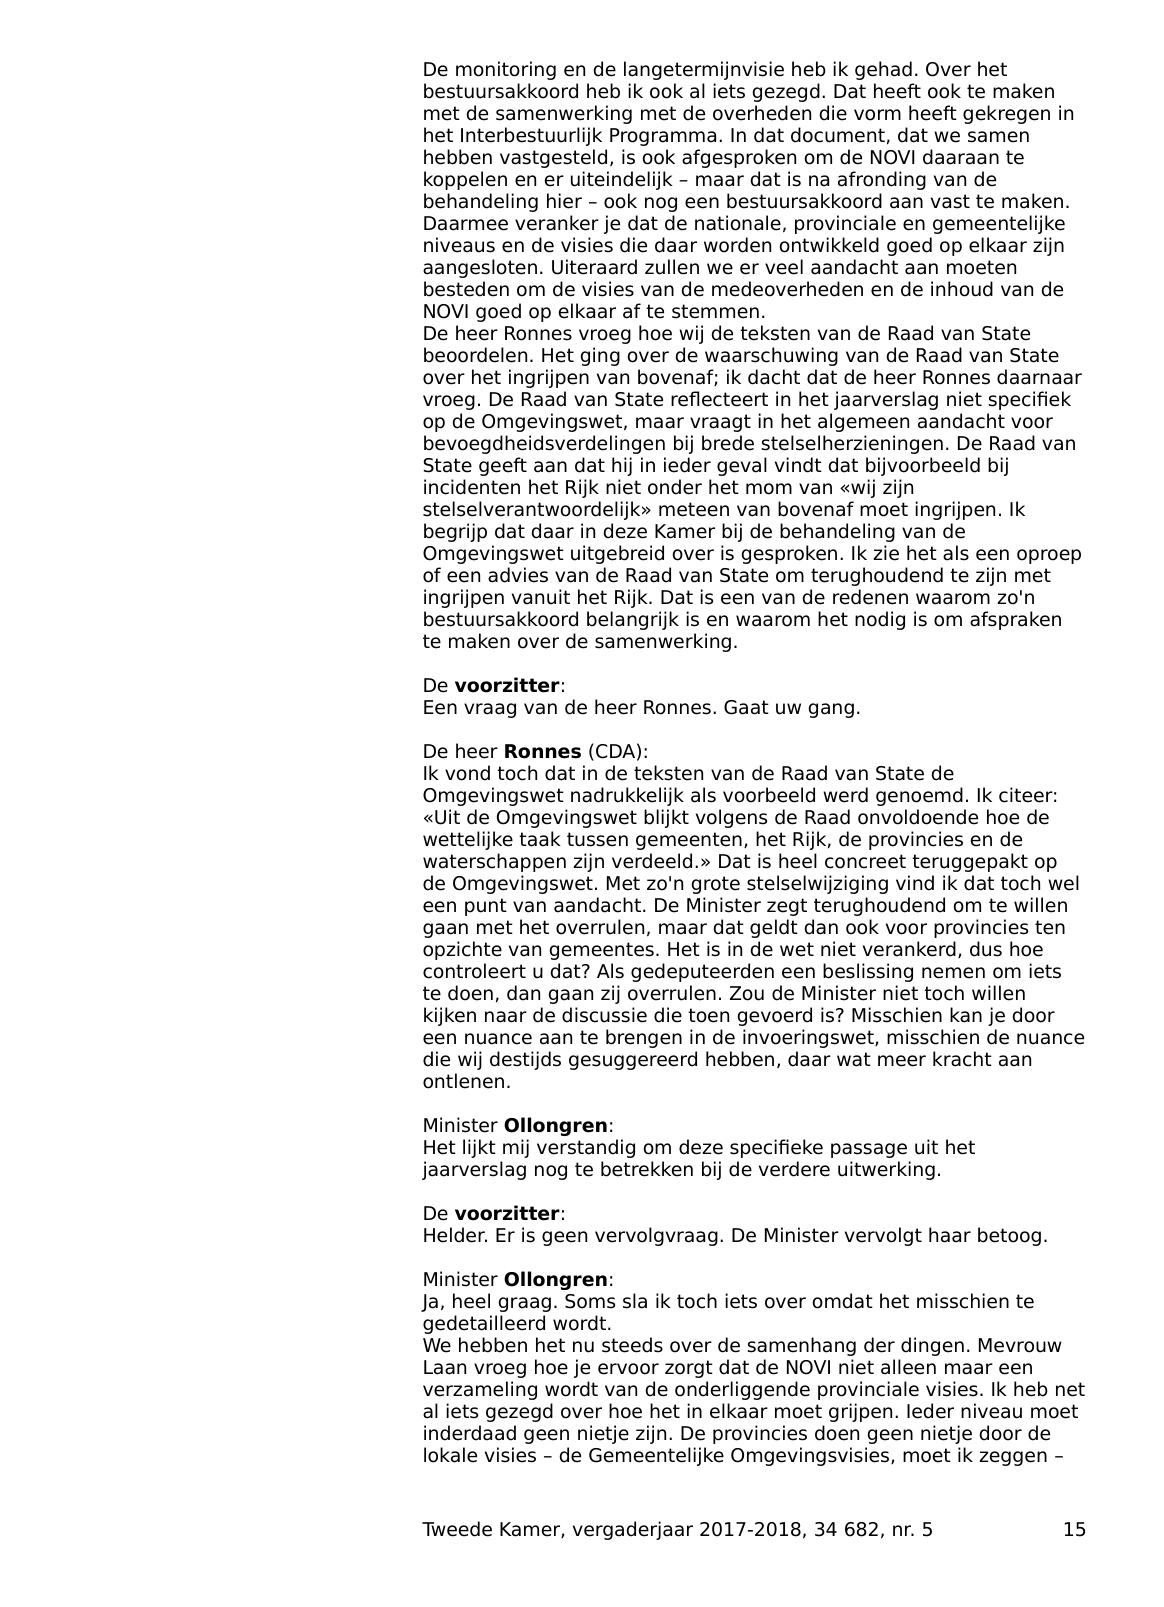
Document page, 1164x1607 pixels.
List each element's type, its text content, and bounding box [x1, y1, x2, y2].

text Helder. Er is geen vervolgvraag. De Minister vervolgt haar betoog. [422, 1225, 1087, 1247]
text Minister Ollongren: [422, 1115, 1087, 1137]
text Het lijkt mij verstandig om deze specifieke passage uit het jaarverslag nog te betrekken bij de verdere uitwerking. [422, 1137, 1087, 1181]
text De monitoring en de langetermijnvisie heb ik gehad. Over het bestuursakkoord heb ik ook al iets gezegd. Dat heeft ook te maken met de samenwerking met de overheden die vorm heeft gekregen in het Interbestuurlijk Programma. In dat document, dat we samen hebben vastgesteld, is ook afgesproken om de NOVI daaraan te koppelen en er uiteindelijk – maar dat is na afronding van de behandeling hier – ook nog een bestuursakkoord aan vast te maken. Daarmee veranker je dat de nationale, provinciale en gemeentelijke niveaus en de visies die daar worden ontwikkeld goed op elkaar zijn aangesloten. Uiteraard zullen we er veel aandacht aan moeten besteden om de visies van de medeoverheden en de inhoud van de NOVI goed op elkaar af te stemmen. [422, 59, 1087, 323]
text De heer Ronnes vroeg hoe wij de teksten van de Raad van State beoordelen. Het ging over de waarschuwing van de Raad van State over het ingrijpen van bovenaf; ik dacht dat de heer Ronnes daarnaar vroeg. De Raad van State reflecteert in het jaarverslag niet specifiek op de Omgevingswet, maar vraagt in het algemeen aandacht voor bevoegdheidsverdelingen bij brede stelselherzieningen. De Raad van State geeft aan dat hij in ieder geval vindt dat bijvoorbeeld bij incidenten het Rijk niet onder het mom van «wij zijn stelselverantwoordelijk» meteen van bovenaf moet ingrijpen. Ik begrijp dat daar in deze Kamer bij de behandeling van de Omgevingswet uitgebreid over is gesproken. Ik zie het als een oproep of een advies van de Raad van State om terughoudend te zijn met ingrijpen vanuit het Rijk. Dat is een van de redenen waarom zo'n bestuursakkoord belangrijk is en waarom het nodig is om afspraken te maken over de samenwerking. [422, 323, 1087, 652]
text De voorzitter: [422, 1203, 1087, 1225]
text De heer Ronnes (CDA): [422, 741, 1087, 763]
text We hebben het nu steeds over de samenhang der dingen. Mevrouw Laan vroeg hoe je ervoor zorgt dat de NOVI niet alleen maar een verzameling wordt van de onderliggende provinciale visies. Ik heb net al iets gezegd over hoe het in elkaar moet grijpen. Ieder niveau moet inderdaad geen nietje zijn. De provincies doen geen nietje door de lokale visies – de Gemeentelijke Omgevingsvisies, moet ik zeggen – [422, 1335, 1087, 1467]
text Minister Ollongren: [422, 1269, 1087, 1291]
text De voorzitter: [422, 675, 1087, 697]
text Een vraag van de heer Ronnes. Gaat uw gang. [422, 697, 1087, 719]
text Ja, heel graag. Soms sla ik toch iets over omdat het misschien te gedetailleerd wordt. [422, 1291, 1087, 1335]
text Ik vond toch dat in de teksten van de Raad van State de Omgevingswet nadrukkelijk als voorbeeld werd genoemd. Ik citeer: «Uit de Omgevingswet blijkt volgens de Raad onvoldoende hoe de wettelijke taak tussen gemeenten, het Rijk, de provincies en de waterschappen zijn verdeeld.» Dat is heel concreet teruggepakt op de Omgevingswet. Met zo'n grote stelselwijziging vind ik dat toch wel een punt van aandacht. De Minister zegt terughoudend om te willen gaan met het overrulen, maar dat geldt dan ook voor provincies ten opzichte van gemeentes. Het is in de wet niet verankerd, dus hoe controleert u dat? Als gedeputeerden een beslissing nemen om iets te doen, dan gaan zij overrulen. Zou de Minister niet toch willen kijken naar de discussie die toen gevoerd is? Misschien kan je door een nuance aan te brengen in de invoeringswet, misschien de nuance die wij destijds gesuggereerd hebben, daar wat meer kracht aan ontlenen. [422, 763, 1087, 1092]
